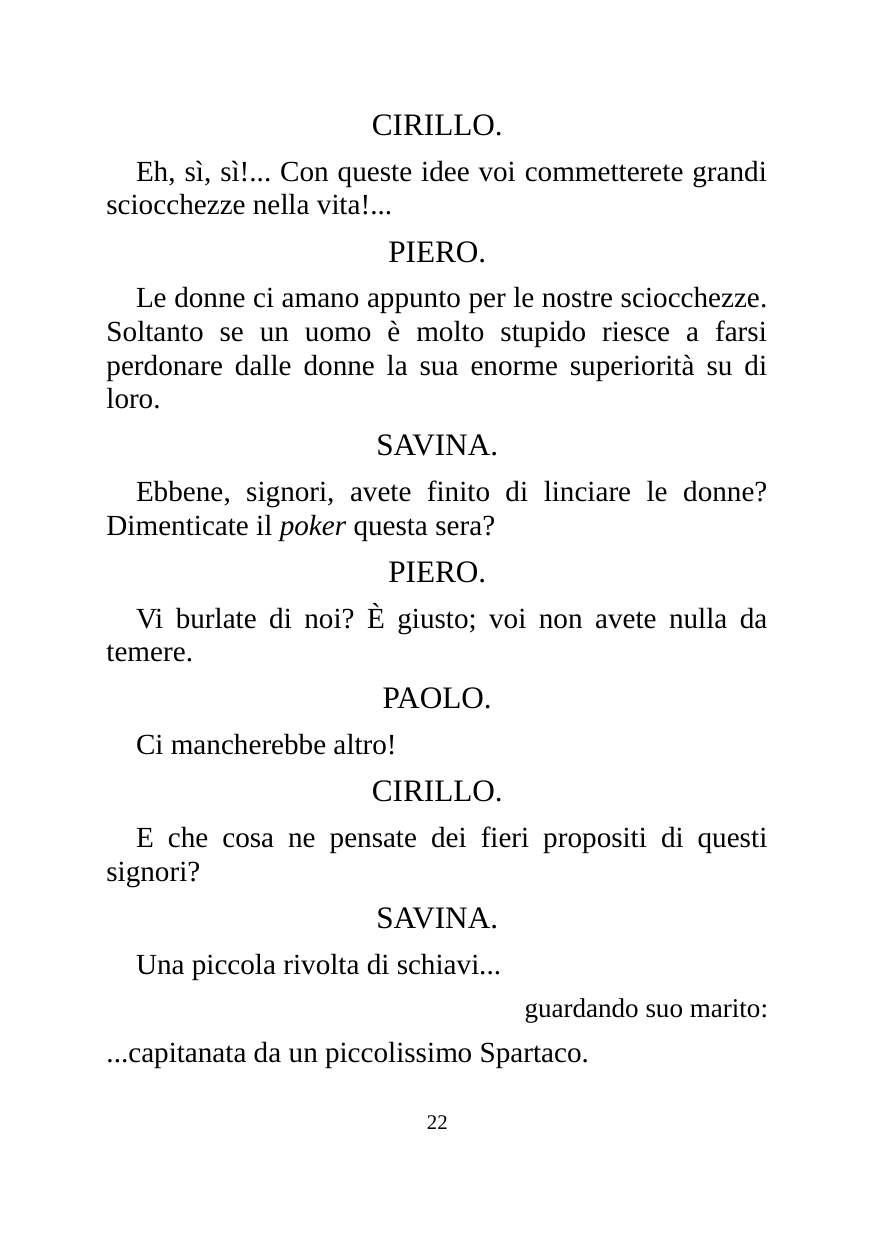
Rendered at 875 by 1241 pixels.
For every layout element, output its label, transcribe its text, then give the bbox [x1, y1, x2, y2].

text CIRILLO. [106, 106, 768, 142]
text Eh, sì, sì!... Con queste idee voi commetterete grandi sciocchezze nella vita!... [106, 154, 768, 221]
text guardando suo marito: [402, 992, 768, 1023]
text Ebbene, signori, avete finito di linciare le donne? Dimenticate il poker questa sera? [106, 474, 768, 541]
text Ci mancherebbe altro! [106, 727, 768, 761]
text E che cosa ne pensate dei fieri propositi di questi signori? [106, 820, 768, 887]
text SAVINA. [106, 899, 768, 935]
text Una piccola rivolta di schiavi... [106, 947, 768, 980]
text ...capitanata da un piccolissimo Spartaco. [106, 1035, 768, 1069]
text PIERO. [106, 233, 768, 269]
text CIRILLO. [106, 773, 768, 808]
text PAOLO. [106, 679, 768, 716]
text Vi burlate di noi? È giusto; voi non avete nulla da temere. [106, 601, 768, 668]
text Le donne ci amano appunto per le nostre sciocchezze. Soltanto se un uomo è molto stupido riesce a farsi perdonare dalle donne la sua enorme superiorità su di loro. [106, 281, 768, 415]
text SAVINA. [106, 426, 768, 462]
text PIERO. [106, 553, 768, 589]
